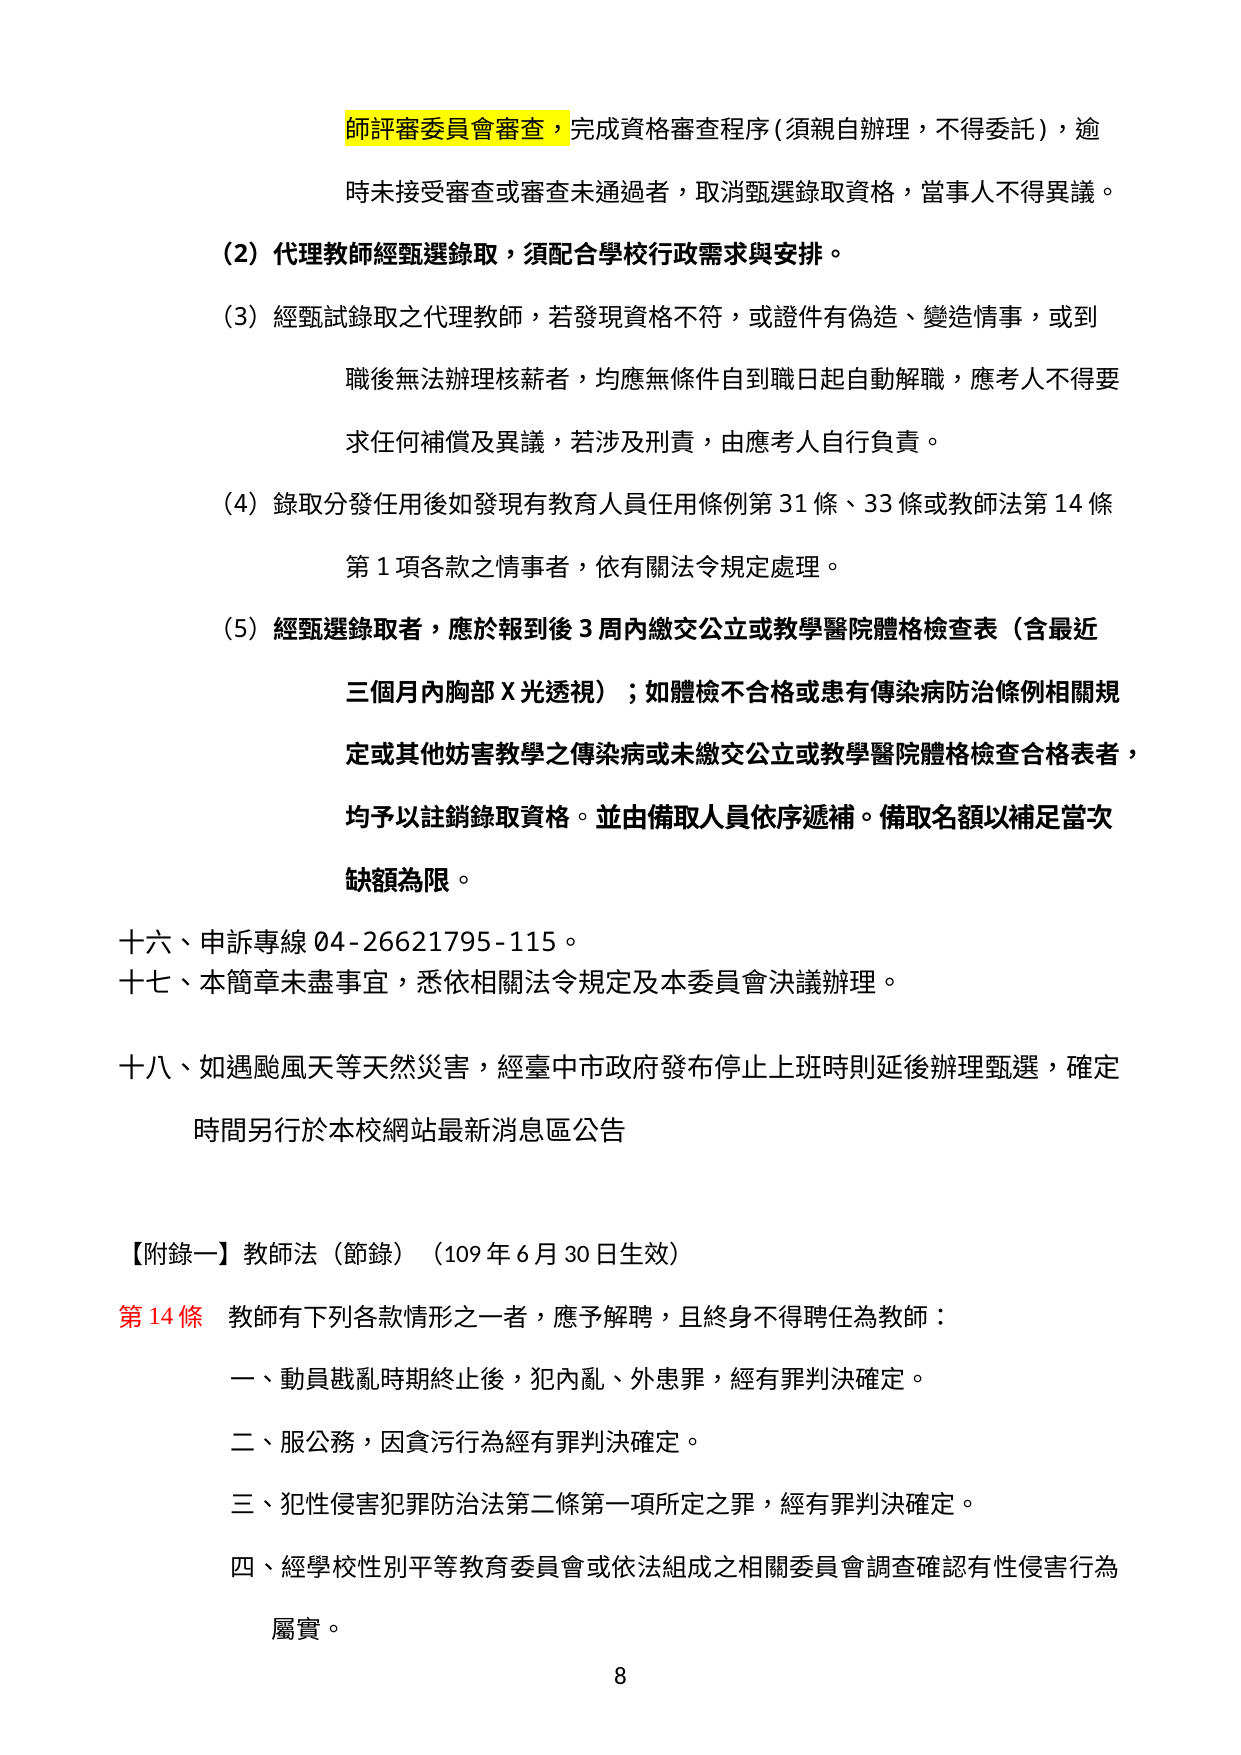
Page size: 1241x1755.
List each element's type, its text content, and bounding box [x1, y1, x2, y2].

text 十七、本簡章未盡事宜，悉依相關法令規定及本委員會決議辦理。 [118, 961, 1122, 1001]
text 第14條 教師有下列各款情形之一者，應予解聘，且終身不得聘任為教師： [118, 1274, 1122, 1336]
text 三、犯性侵害犯罪防治法第二條第一項所定之罪，經有罪判決確定。 [230, 1461, 1122, 1524]
text 一、動員戡亂時期終止後，犯內亂、外患罪，經有罪判決確定。 [230, 1336, 1122, 1399]
text 四、經學校性別平等教育委員會或依法組成之相關委員會調查確認有性侵害行為屬實。 [230, 1524, 1122, 1649]
text 十八、如遇颱風天等天然災害，經臺中市政府發布停止上班時則延後辦理甄選，確定時間另行於本校網站最新消息區公告 [118, 1024, 1122, 1149]
list 代理教師經甄選錄取，須配合學校行政需求與安排。 [208, 211, 1122, 274]
text 十六、申訴專線04-26621795-115。 [118, 899, 1122, 961]
list 錄取分發任用後如發現有教育人員任用條例第31條、33條或教師法第14條第1項各款之情事者，依有關法令規定處理。 [208, 461, 1122, 586]
text 【附錄一】教師法（節錄）（109年6月30日生效） [118, 1211, 1122, 1274]
list 師評審委員會審查，完成資格審查程序(須親自辦理，不得委託)，逾時未接受審查或審查未通過者，取消甄選錄取資格，當事人不得異議。 [208, 86, 1122, 211]
text 二、服公務，因貪污行為經有罪判決確定。 [230, 1399, 1122, 1461]
list 經甄選錄取者，應於報到後3周內繳交公立或教學醫院體格檢查表（含最近三個月內胸部X光透視）；如體檢不合格或患有傳染病防治條例相關規定或其他妨害教學之傳染病或未繳交公立或教學醫院體格檢查合格表者，均予以註銷錄取資格。並由備取人員依序遞補。備取名額以補足當次缺額為限。 [208, 586, 1122, 899]
list 經甄試錄取之代理教師，若發現資格不符，或證件有偽造、變造情事，或到職後無法辦理核薪者，均應無條件自到職日起自動解職，應考人不得要求任何補償及異議，若涉及刑責，由應考人自行負責。 [208, 274, 1122, 461]
